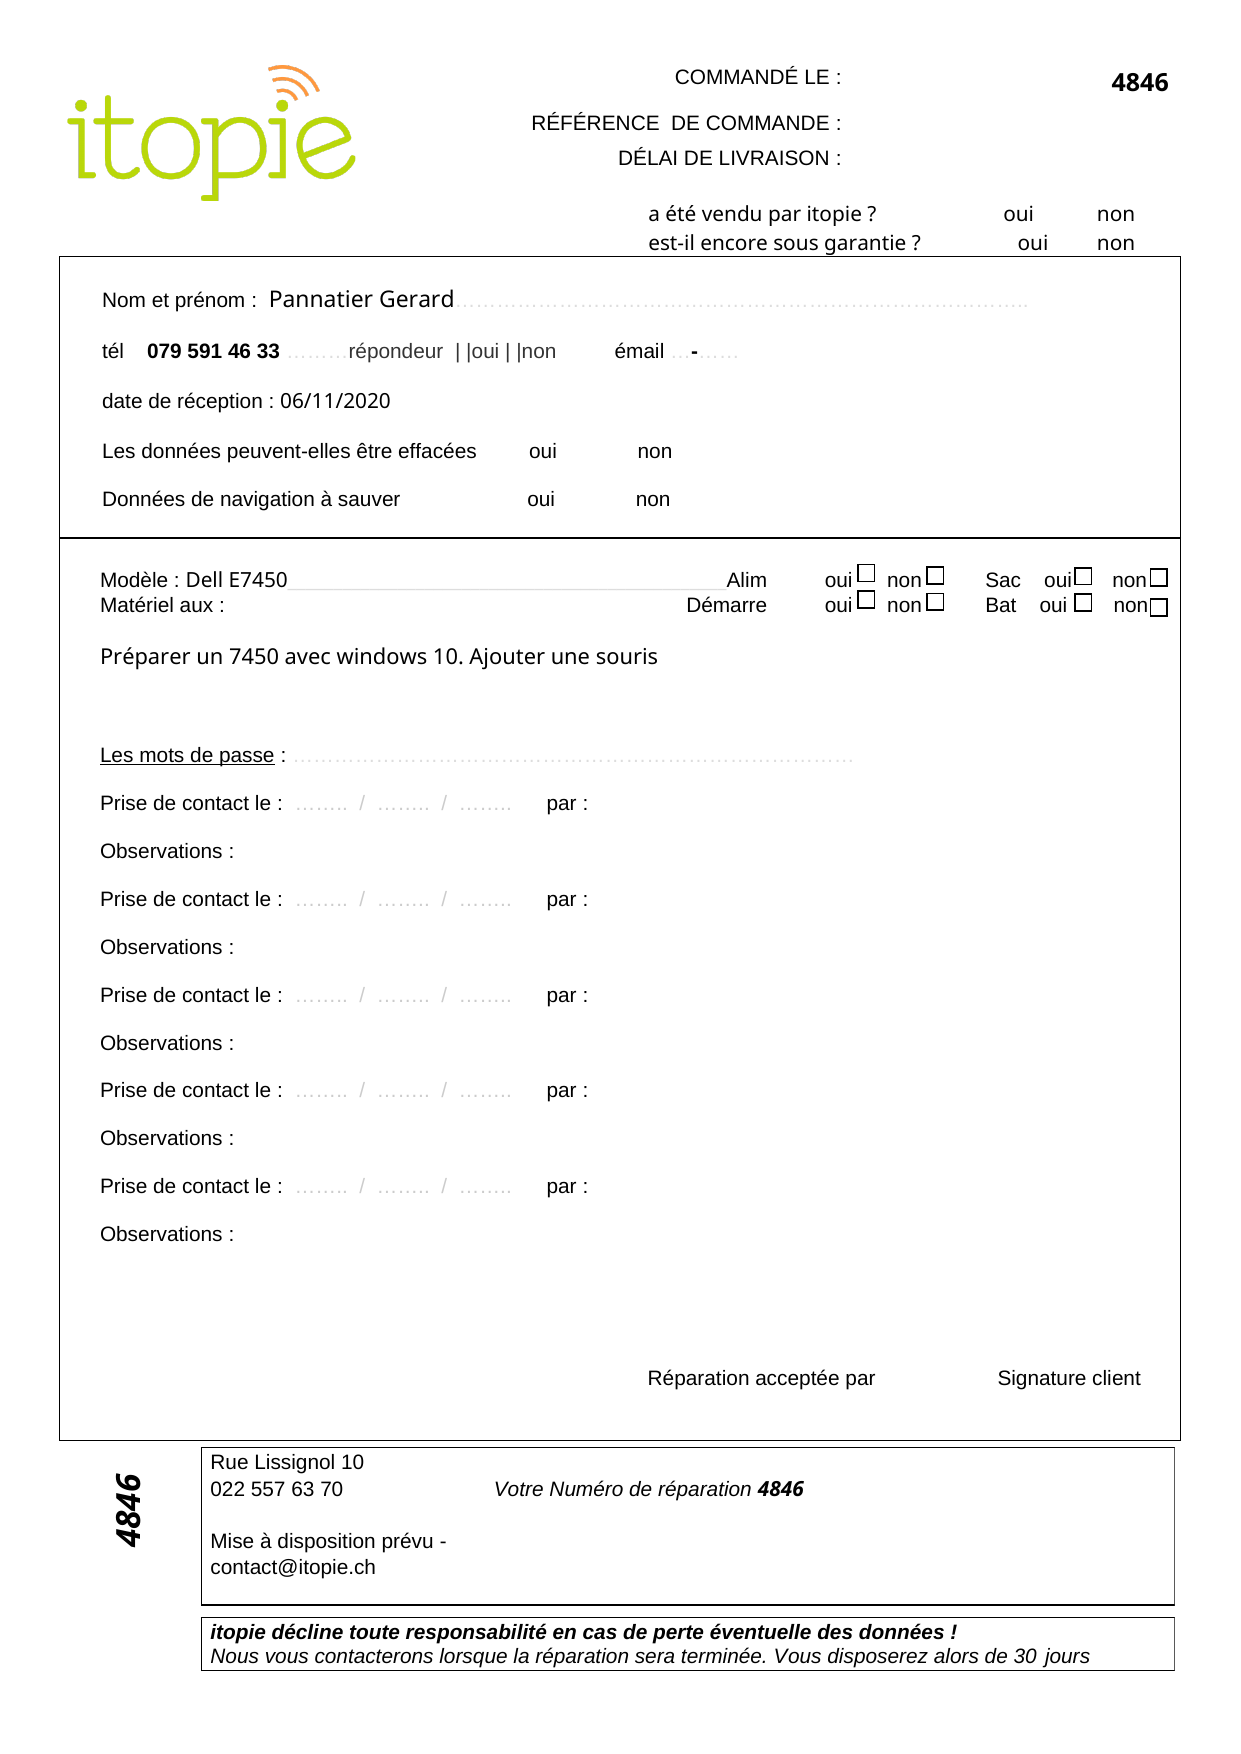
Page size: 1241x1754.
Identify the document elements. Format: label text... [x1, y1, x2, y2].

text Nom et prénom : Pannatier Gerard……………………………………………………………………….. [60, 280, 1180, 314]
text tél 079 591 46 33 ………répondeur | |oui | |non émail …-…… [60, 335, 1180, 362]
table_header 4846 [847, 59, 1180, 104]
text Observations : [60, 836, 1180, 863]
text Les mots de passe : ……………………………………………………………………… [60, 740, 1180, 767]
text Modèle : Dell E7450 Alim oui non Sac oui non [879, 562, 925, 590]
text Prise de contact le : …….. / …….. / …….. par : [60, 1075, 1180, 1102]
text Matériel aux : Démarre oui non Bat oui non [60, 590, 1180, 617]
table_cell itopie décline toute responsabilité en cas de perte éventuelle des données ! Nous vous contacterons lorsque la réparation sera terminée. Vous disposerez alors de 30 jours [195, 1611, 1180, 1677]
text Prise de contact le : …….. / …….. / …….. par : [60, 1171, 1180, 1198]
text Prise de contact le : …….. / …….. / …….. par : [60, 883, 1180, 911]
text Données de navigation à sauver oui non [60, 484, 1180, 511]
text Prise de contact le : …….. / …….. / …….. par : [60, 788, 1180, 815]
table_header COMMANDÉ LE : [490, 59, 847, 104]
text Observations : [60, 1123, 1180, 1150]
text Réparation acceptée par Signature client [60, 1363, 1180, 1390]
text Modèle : Dell E7450 Alim oui non Sac oui non [948, 562, 1180, 590]
table_cell RÉFÉRENCE DE COMMANDE : [490, 105, 847, 140]
table_header 4846 [59, 1441, 195, 1677]
text date de réception : 06/11/2020 [60, 383, 1180, 415]
text a été vendu par itopie ? oui non [59, 199, 1181, 228]
text est-il encore sous garantie ? oui non [59, 228, 1181, 256]
text Prise de contact le : …….. / …….. / …….. par : [60, 979, 1180, 1006]
text Observations : [60, 931, 1180, 958]
table_cell [847, 140, 1180, 175]
text Les données peuvent-elles être effacées oui non [60, 436, 1180, 463]
picture [67, 65, 356, 201]
table_cell DÉLAI DE LIVRAISON : [490, 140, 847, 175]
table_header Rue Lissignol 10 022 557 63 70 Votre Numéro de réparation 4846 Mise à disposition prévu - contact@itopie.ch [195, 1441, 1180, 1611]
table_cell [847, 105, 1180, 140]
text Observations : [60, 1027, 1180, 1054]
text Observations : [60, 1219, 1180, 1246]
text Modèle : Dell E7450 Alim oui non Sac oui non [60, 562, 856, 590]
text Préparer un 7450 avec windows 10. Ajouter une souris [60, 638, 1180, 671]
